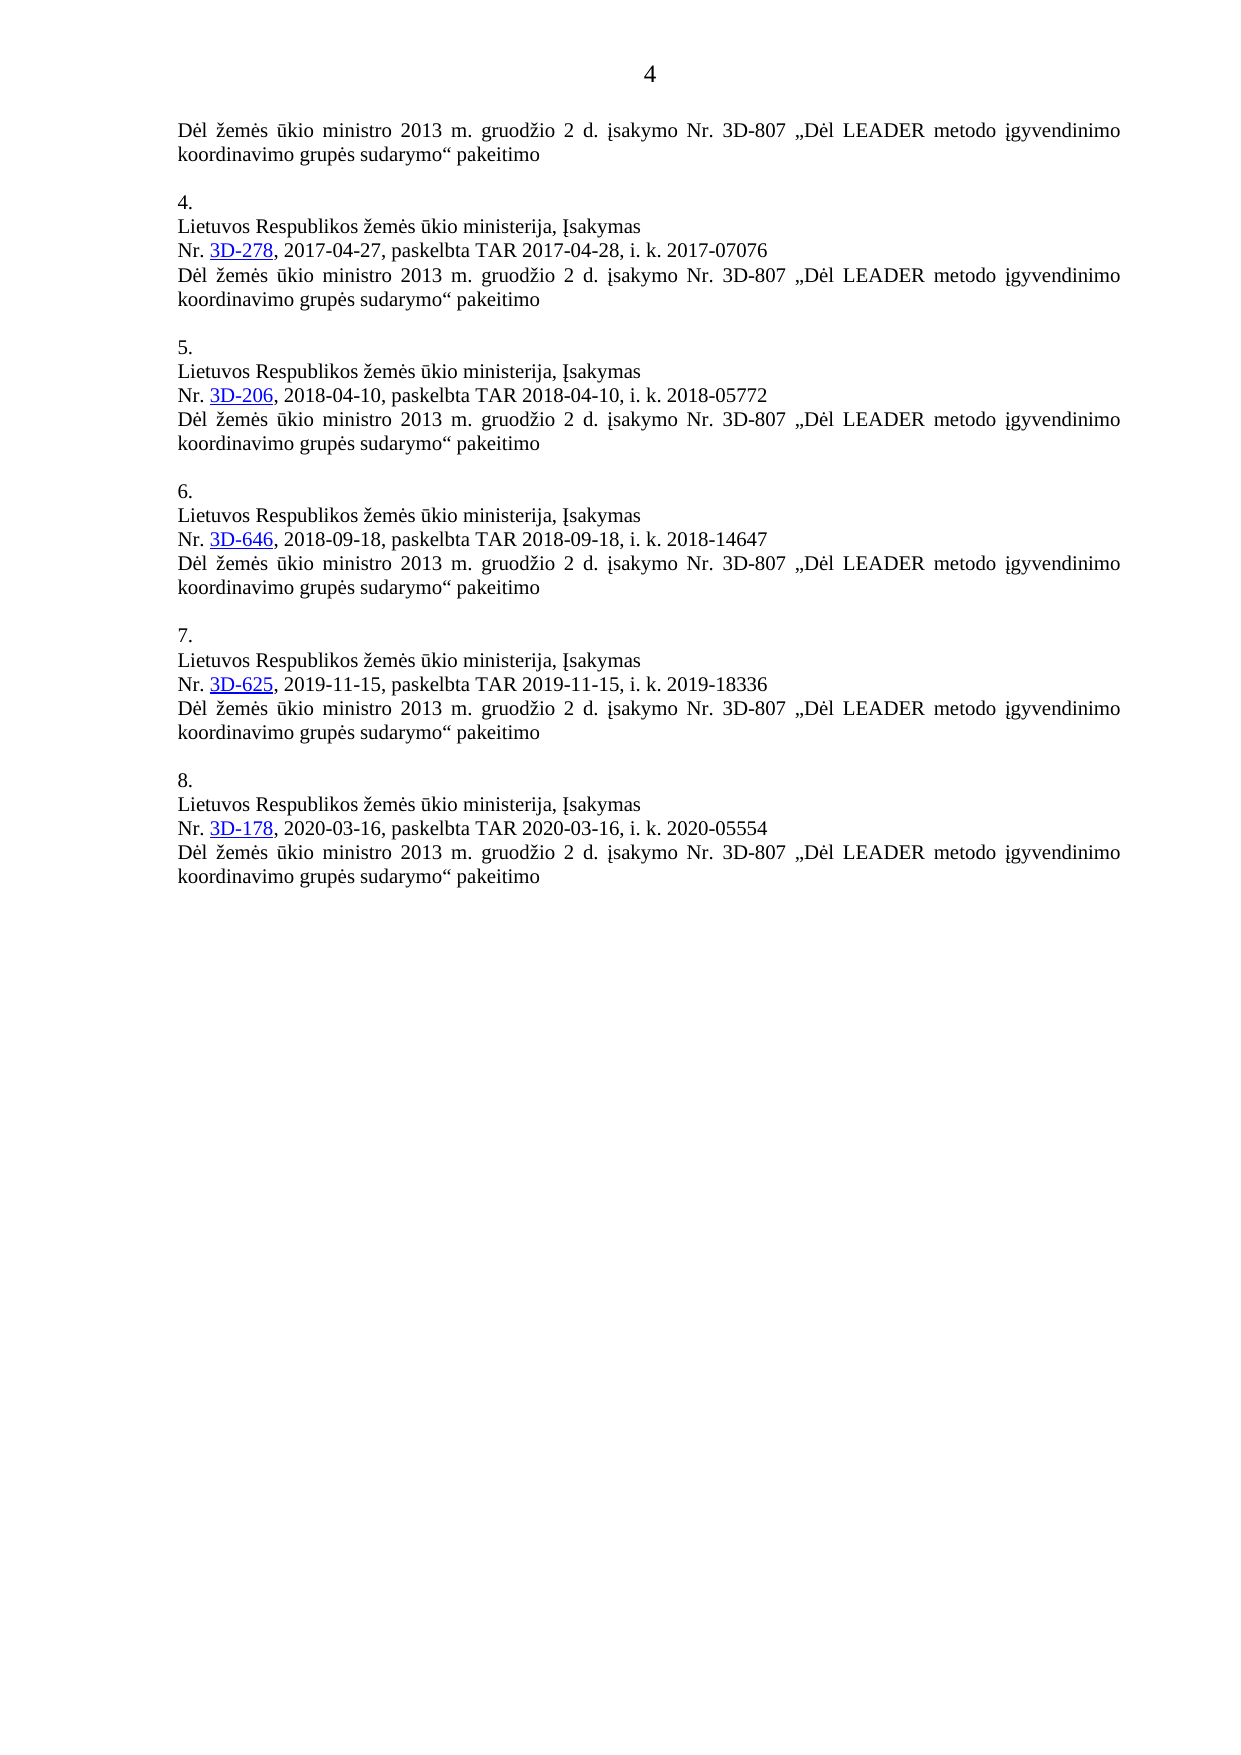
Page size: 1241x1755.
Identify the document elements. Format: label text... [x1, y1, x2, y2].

text Nr. 3D-178, 2020-03-16, paskelbta TAR 2020-03-16, i. k. 2020-05554 [177, 816, 1122, 840]
text Dėl žemės ūkio ministro 2013 m. gruodžio 2 d. įsakymo Nr. 3D-807 „Dėl LEADER metodo įgyvendinimo koordinavimo grupės sudarymo“ pakeitimo [177, 840, 1122, 888]
text Dėl žemės ūkio ministro 2013 m. gruodžio 2 d. įsakymo Nr. 3D-807 „Dėl LEADER metodo įgyvendinimo koordinavimo grupės sudarymo“ pakeitimo [177, 551, 1122, 599]
text Lietuvos Respublikos žemės ūkio ministerija, Įsakymas [177, 503, 1122, 527]
text 8. [177, 768, 1122, 792]
text 4. [177, 190, 1122, 214]
text 7. [177, 623, 1122, 647]
text Lietuvos Respublikos žemės ūkio ministerija, Įsakymas [177, 359, 1122, 383]
text Lietuvos Respublikos žemės ūkio ministerija, Įsakymas [177, 792, 1122, 816]
text Lietuvos Respublikos žemės ūkio ministerija, Įsakymas [177, 214, 1122, 238]
text Dėl žemės ūkio ministro 2013 m. gruodžio 2 d. įsakymo Nr. 3D-807 „Dėl LEADER metodo įgyvendinimo koordinavimo grupės sudarymo“ pakeitimo [177, 407, 1122, 455]
text 5. [177, 335, 1122, 359]
text Dėl žemės ūkio ministro 2013 m. gruodžio 2 d. įsakymo Nr. 3D-807 „Dėl LEADER metodo įgyvendinimo koordinavimo grupės sudarymo“ pakeitimo [177, 696, 1122, 744]
text 6. [177, 479, 1122, 503]
text Lietuvos Respublikos žemės ūkio ministerija, Įsakymas [177, 647, 1122, 672]
text Nr. 3D-646, 2018-09-18, paskelbta TAR 2018-09-18, i. k. 2018-14647 [177, 527, 1122, 551]
text Nr. 3D-206, 2018-04-10, paskelbta TAR 2018-04-10, i. k. 2018-05772 [177, 383, 1122, 407]
text Nr. 3D-625, 2019-11-15, paskelbta TAR 2019-11-15, i. k. 2019-18336 [177, 672, 1122, 696]
text Dėl žemės ūkio ministro 2013 m. gruodžio 2 d. įsakymo Nr. 3D-807 „Dėl LEADER metodo įgyvendinimo koordinavimo grupės sudarymo“ pakeitimo [177, 118, 1122, 166]
text Dėl žemės ūkio ministro 2013 m. gruodžio 2 d. įsakymo Nr. 3D-807 „Dėl LEADER metodo įgyvendinimo koordinavimo grupės sudarymo“ pakeitimo [177, 262, 1122, 311]
text Nr. 3D-278, 2017-04-27, paskelbta TAR 2017-04-28, i. k. 2017-07076 [177, 238, 1122, 262]
